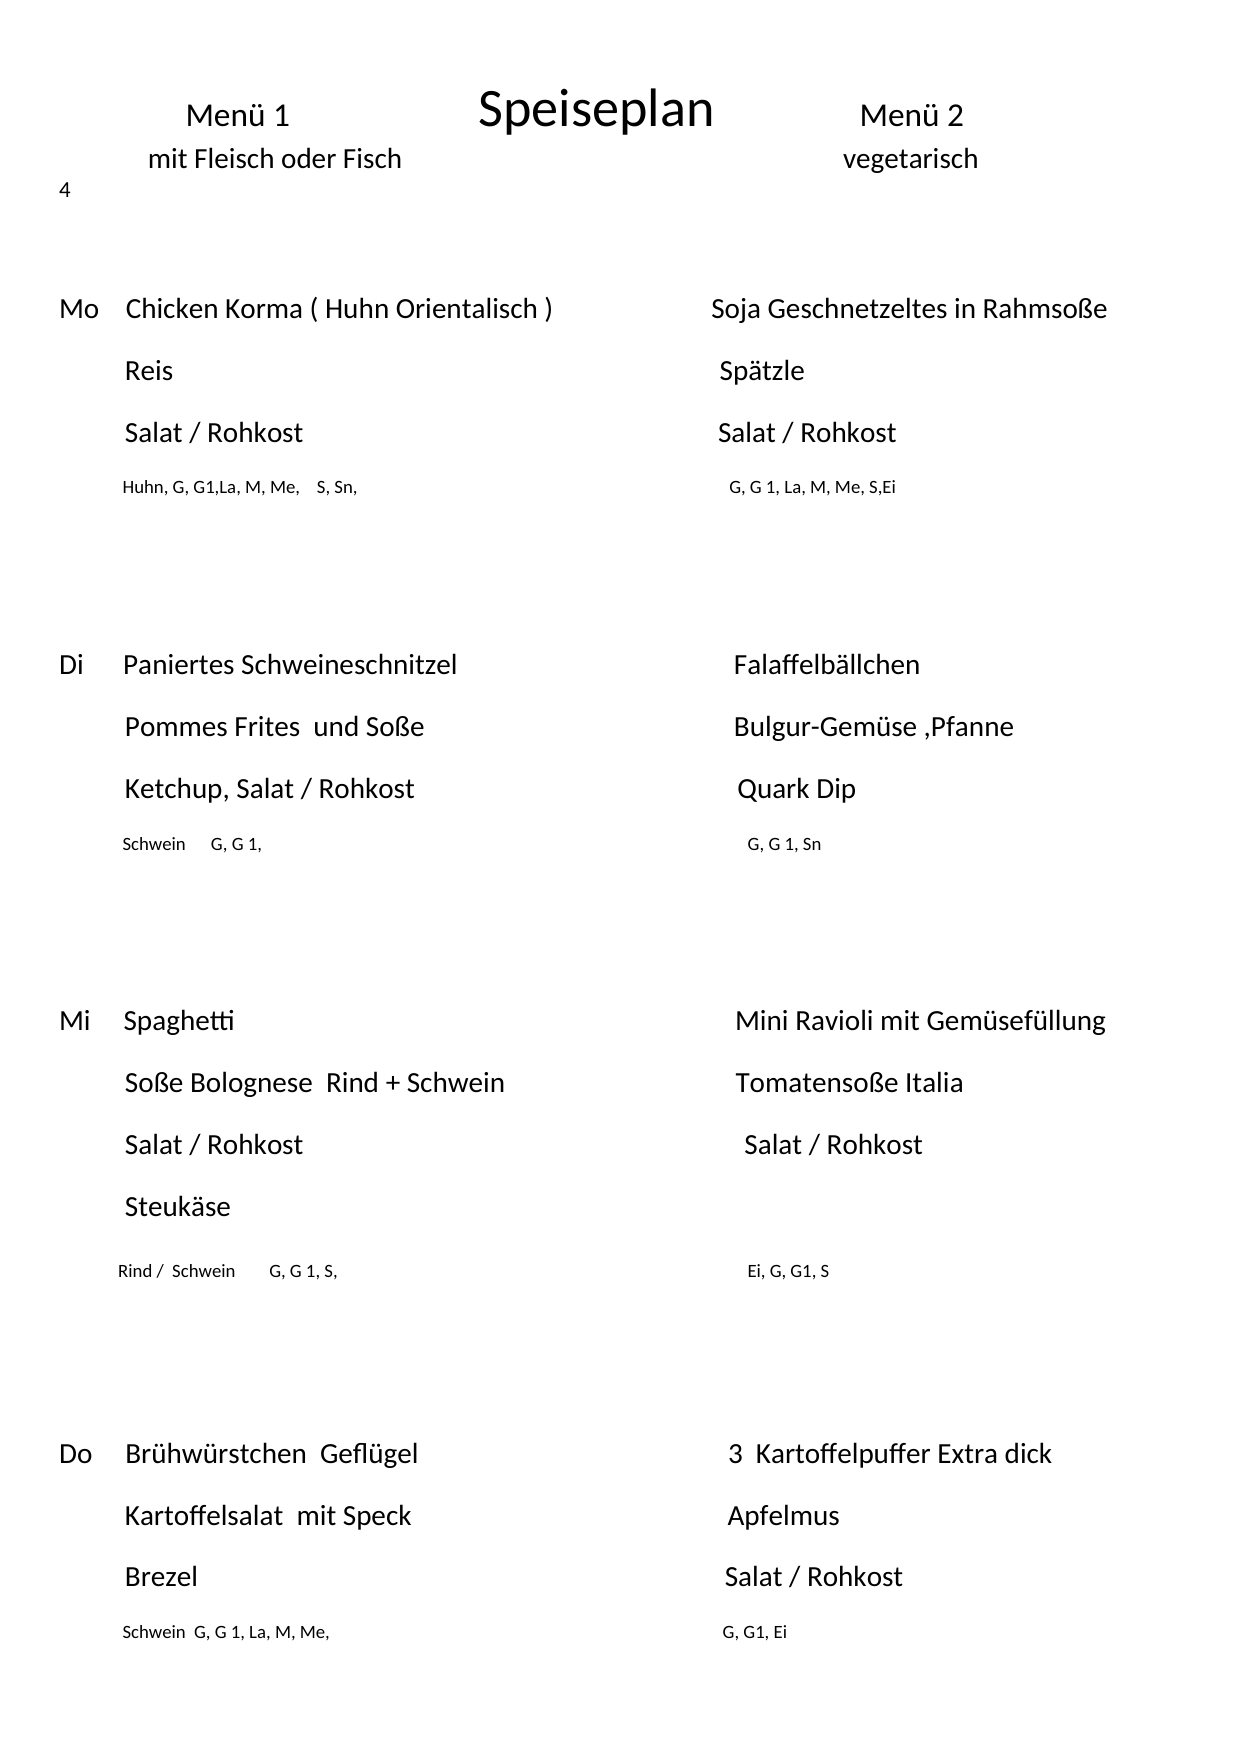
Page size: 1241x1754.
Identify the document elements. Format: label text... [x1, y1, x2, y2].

text Ketchup, Salat / Rohkost Quark Dip [59, 770, 1240, 806]
text Rind / Schwein G, G 1, S, Ei, G, G1, S [59, 1249, 1240, 1285]
text Huhn, G, G1,La, M, Me, S, Sn, G, G 1, La, M, Me, S,Ei [59, 476, 1240, 498]
text Steukäse [59, 1188, 1240, 1223]
text Salat / Rohkost Salat / Rohkost [59, 414, 1240, 449]
text Salat / Rohkost Salat / Rohkost [59, 1126, 1240, 1162]
text 4 [59, 176, 1240, 203]
text Schwein G, G 1, G, G 1, Sn [59, 832, 1240, 854]
text Reis Spätzle [59, 352, 1240, 388]
text Brezel Salat / Rohkost [59, 1558, 1240, 1594]
text Kartoffelsalat mit Speck Apfelmus [59, 1497, 1240, 1532]
text Mi Spaghetti Mini Ravioli mit Gemüsefüllung [59, 1002, 1240, 1038]
text Soße Bolognese Rind + Schwein Tomatensoße Italia [59, 1064, 1240, 1100]
text Schwein G, G 1, La, M, Me, G, G1, Ei [59, 1620, 1240, 1643]
text Mo Chicken Korma ( Huhn Orientalisch ) Soja Geschnetzeltes in Rahmsoße [59, 290, 1240, 326]
text Di Paniertes Schweineschnitzel Falaffelbällchen [59, 646, 1240, 682]
text Pommes Frites und Soße Bulgur-Gemüse ,Pfanne [59, 708, 1240, 744]
text Do Brühwürstchen Geflügel 3 Kartoffelpuffer Extra dick [59, 1435, 1240, 1470]
